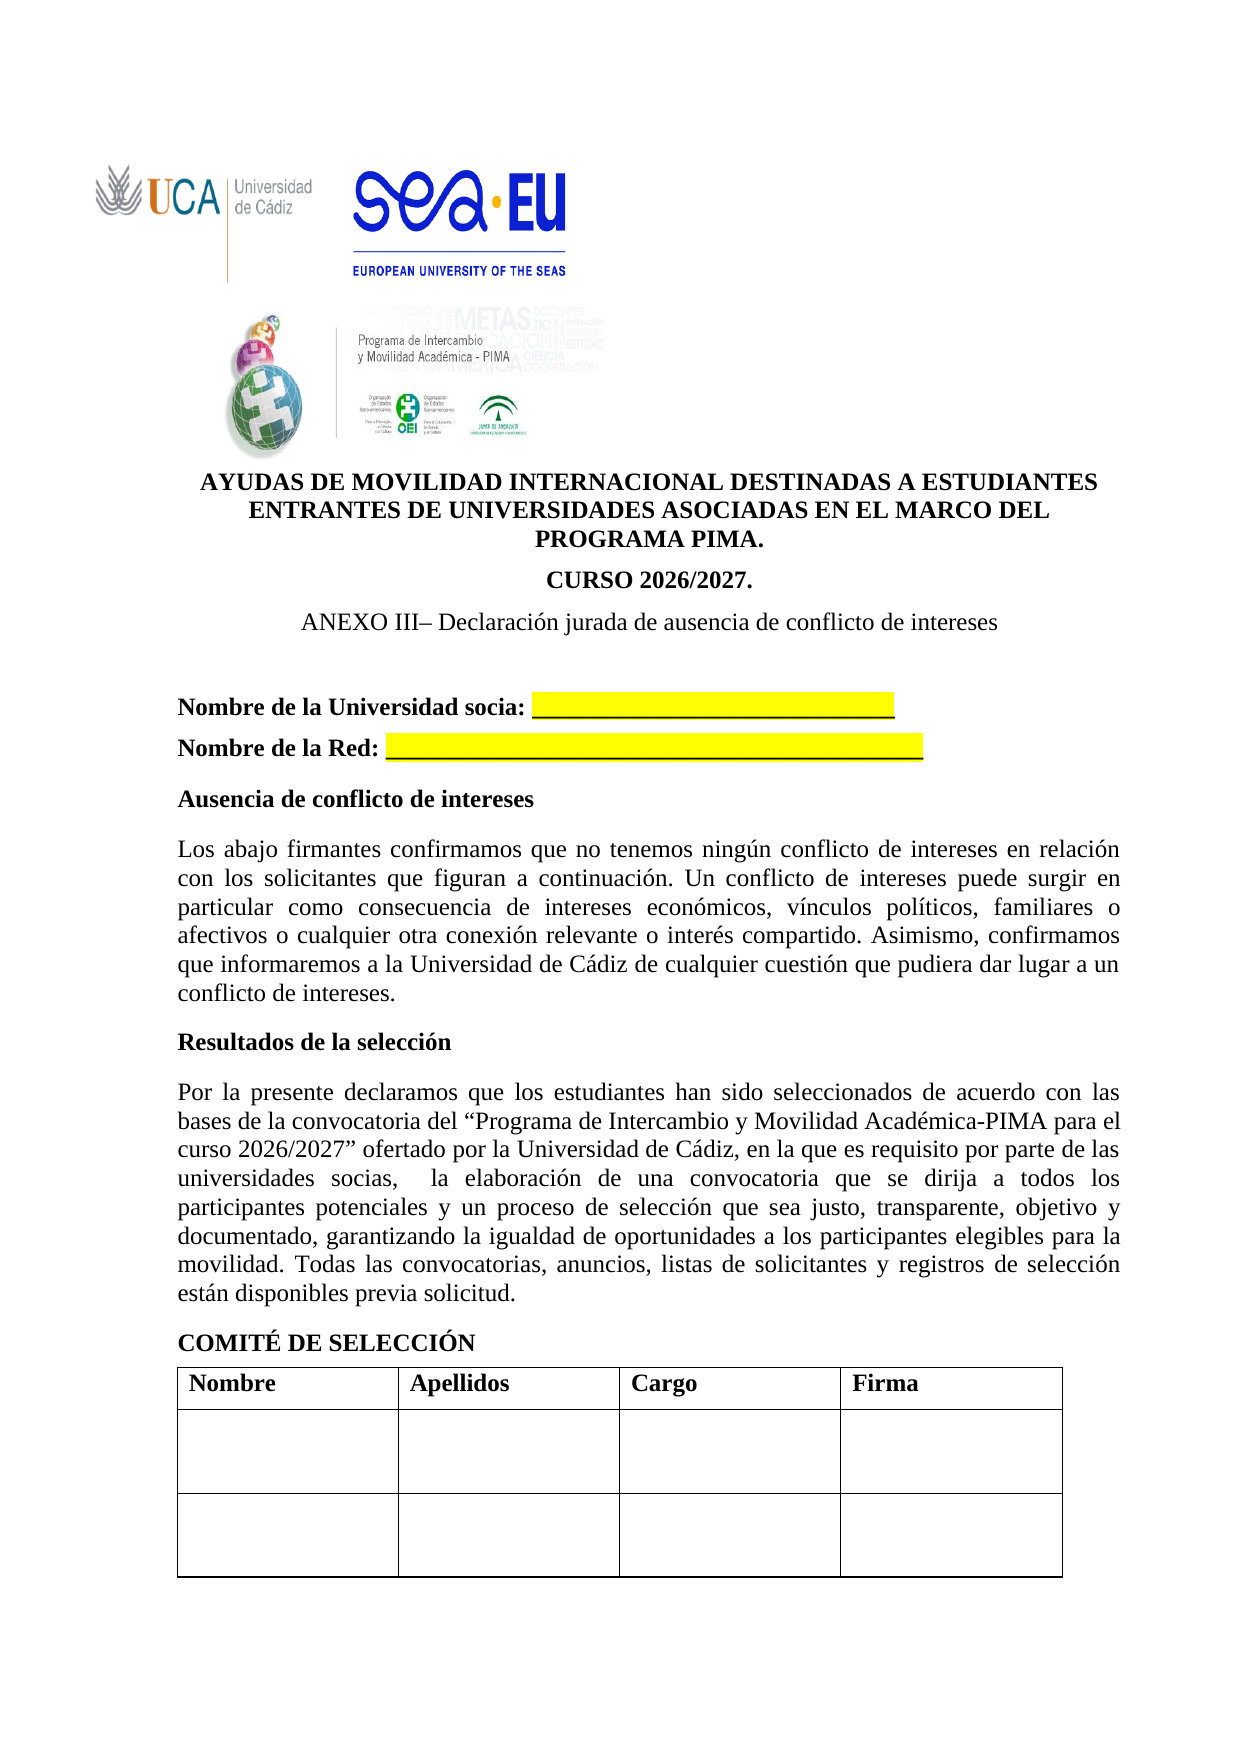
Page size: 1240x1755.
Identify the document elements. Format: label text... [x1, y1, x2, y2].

table_header Apellidos [399, 1368, 619, 1409]
text ANEXO III– Declaración jurada de ausencia de conflicto de intereses [177, 607, 1121, 635]
text Nombre de la Red: ___________________________________________ [177, 733, 1121, 762]
table_header Nombre [178, 1368, 398, 1409]
text CURSO 2026/2027. [177, 565, 1121, 594]
text Nombre de la Universidad socia: _____________________________ [177, 692, 1121, 720]
table_header Cargo [620, 1368, 840, 1409]
table_cell [620, 1494, 840, 1576]
table_cell [399, 1410, 619, 1493]
table_cell [178, 1494, 398, 1576]
table_cell [620, 1410, 840, 1493]
text AYUDAS DE MOVILIDAD INTERNACIONAL DESTINADAS A ESTUDIANTES ENTRANTES DE UNIVERSIDADES ASOCIADAS EN EL MARCO DEL PROGRAMA PIMA. [177, 467, 1121, 553]
text Ausencia de conflicto de intereses [177, 784, 1121, 813]
table_cell [841, 1410, 1062, 1493]
text Por la presente declaramos que los estudiantes han sido seleccionados de acuerdo con las bases de la convocatoria del “Programa de Intercambio y Movilidad Académica-PIMA para el curso 2026/2027” ofertado por la Universidad de Cádiz, en la que es requisito por parte de las universidades socias, la elaboración de una convocatoria que se dirija a todos los participantes potenciales y un proceso de selección que sea justo, transparente, objetivo y documentado, garantizando la igualdad de oportunidades a los participantes elegibles para la movilidad. Todas las convocatorias, anuncios, listas de solicitantes y registros de selección están disponibles previa solicitud. [177, 1077, 1121, 1307]
text COMITÉ DE SELECCIÓN [177, 1328, 1121, 1357]
text Los abajo firmantes confirmamos que no tenemos ningún conflicto de intereses en relación con los solicitantes que figuran a continuación. Un conflicto de intereses puede surgir en particular como consecuencia de intereses económicos, vínculos políticos, familiares o afectivos o cualquier otra conexión relevante o interés compartido. Asimismo, confirmamos que informaremos a la Universidad de Cádiz de cualquier cuestión que pudiera dar lugar a un conflicto de intereses. [177, 834, 1121, 1007]
table_cell [841, 1494, 1062, 1576]
table_cell [399, 1494, 619, 1576]
table_cell [178, 1410, 398, 1493]
text Resultados de la selección [177, 1027, 1121, 1056]
table_header Firma [841, 1368, 1062, 1409]
